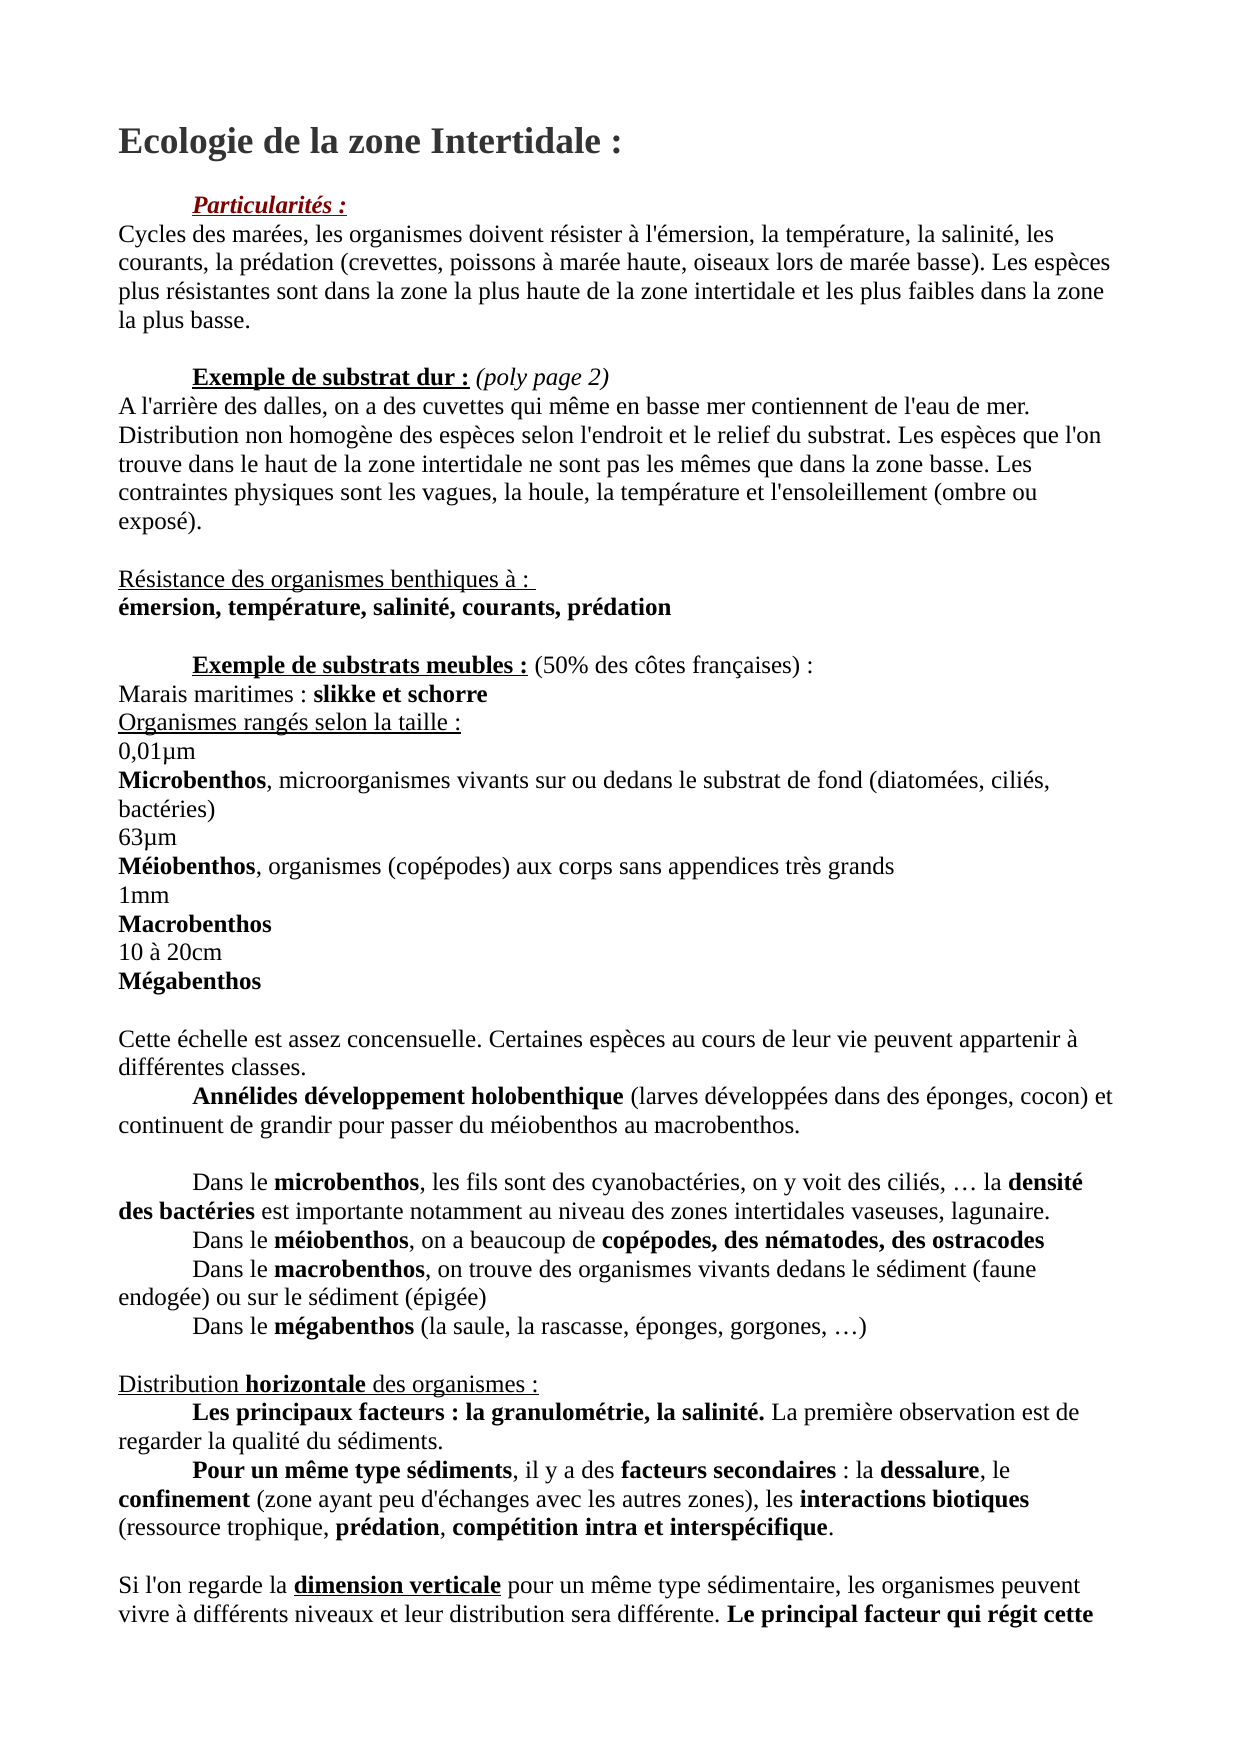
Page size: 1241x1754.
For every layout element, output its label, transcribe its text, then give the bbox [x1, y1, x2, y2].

text Exemple de substrats meubles : (50% des côtes françaises) : [118, 650, 1122, 679]
text Macrobenthos [118, 909, 1122, 937]
text A l'arrière des dalles, on a des cuvettes qui même en basse mer contiennent de l'eau de mer. Distribution non homogène des espèces selon l'endroit et le relief du substrat. Les espèces que l'on trouve dans le haut de la zone intertidale ne sont pas les mêmes que dans la zone basse. Les contraintes physiques sont les vagues, la houle, la température et l'ensoleillement (ombre ou exposé). [118, 391, 1122, 535]
text 10 à 20cm [118, 937, 1122, 966]
text Les principaux facteurs : la granulométrie, la salinité. La première observation est de regarder la qualité du sédiments. [118, 1397, 1122, 1455]
text Microbenthos, microorganismes vivants sur ou dedans le substrat de fond (diatomées, ciliés, bactéries) [118, 765, 1122, 822]
text Dans le microbenthos, les fils sont des cyanobactéries, on y voit des ciliés, … la densité des bactéries est importante notamment au niveau des zones intertidales vaseuses, lagunaire. [118, 1167, 1122, 1225]
text Particularités : [118, 190, 1122, 219]
text Distribution horizontale des organismes : [118, 1369, 1122, 1397]
text émersion, température, salinité, courants, prédation [118, 592, 1122, 621]
text Dans le méiobenthos, on a beaucoup de copépodes, des nématodes, des ostracodes [118, 1225, 1122, 1254]
text Si l'on regarde la dimension verticale pour un même type sédimentaire, les organismes peuvent vivre à différents niveaux et leur distribution sera différente. Le principal facteur qui régit cette [118, 1570, 1122, 1627]
text Marais maritimes : slikke et schorre [118, 679, 1122, 707]
text Ecologie de la zone Intertidale : [118, 118, 1122, 161]
text Cycles des marées, les organismes doivent résister à l'émersion, la température, la salinité, les courants, la prédation (crevettes, poissons à marée haute, oiseaux lors de marée basse). Les espèces plus résistantes sont dans la zone la plus haute de la zone intertidale et les plus faibles dans la zone la plus basse. [118, 219, 1122, 334]
text 1mm [118, 880, 1122, 909]
text Mégabenthos [118, 966, 1122, 995]
text Méiobenthos, organismes (copépodes) aux corps sans appendices très grands [118, 851, 1122, 880]
text 63µm [118, 822, 1122, 851]
text 0,01µm [118, 736, 1122, 765]
text Annélides développement holobenthique (larves développées dans des éponges, cocon) et continuent de grandir pour passer du méiobenthos au macrobenthos. [118, 1081, 1122, 1139]
text Pour un même type sédiments, il y a des facteurs secondaires : la dessalure, le confinement (zone ayant peu d'échanges avec les autres zones), les interactions biotiques (ressource trophique, prédation, compétition intra et interspécifique. [118, 1455, 1122, 1541]
text Cette échelle est assez concensuelle. Certaines espèces au cours de leur vie peuvent appartenir à différentes classes. [118, 1024, 1122, 1081]
text Organismes rangés selon la taille : [118, 707, 1122, 736]
text Résistance des organismes benthiques à : [118, 564, 1122, 592]
text Exemple de substrat dur : (poly page 2) [118, 362, 1122, 391]
text Dans le macrobenthos, on trouve des organismes vivants dedans le sédiment (faune endogée) ou sur le sédiment (épigée) [118, 1254, 1122, 1311]
text Dans le mégabenthos (la saule, la rascasse, éponges, gorgones, …) [118, 1311, 1122, 1340]
